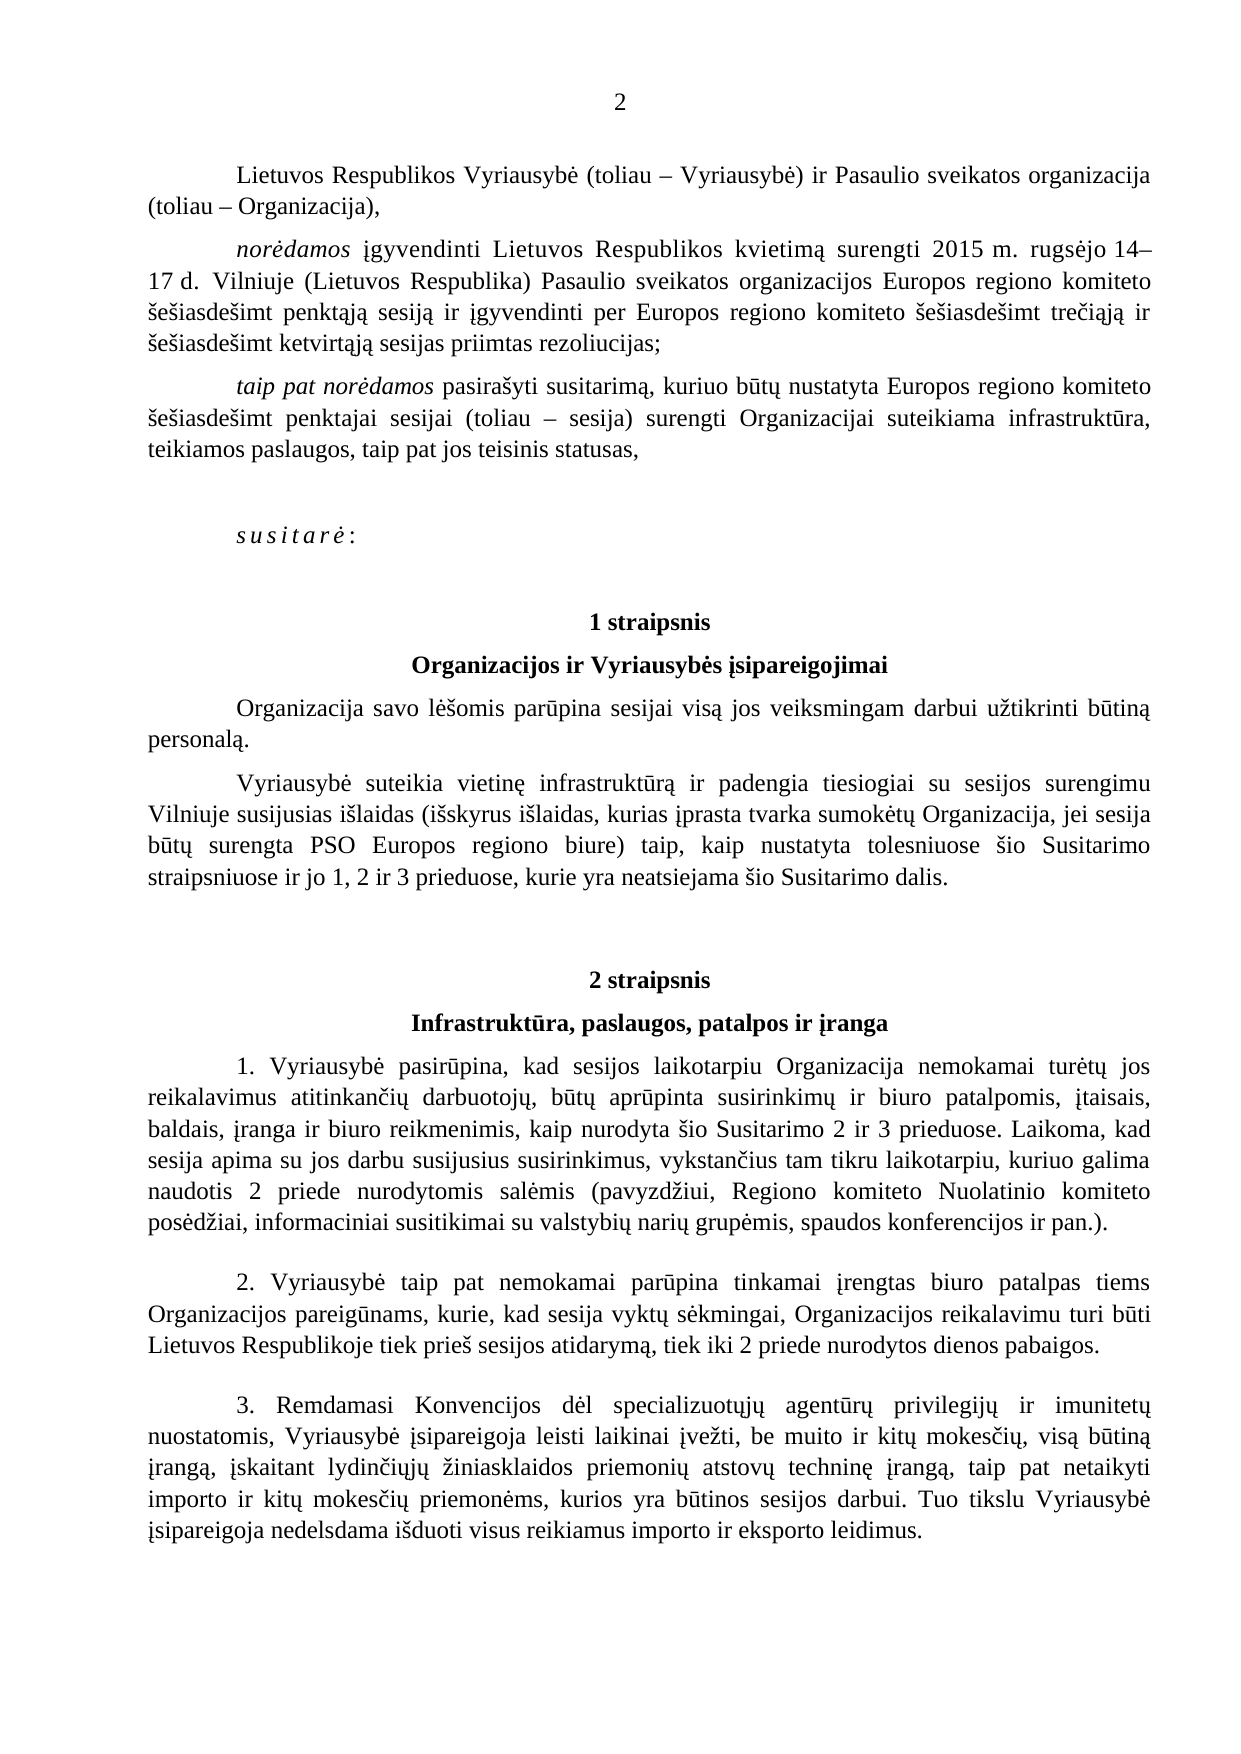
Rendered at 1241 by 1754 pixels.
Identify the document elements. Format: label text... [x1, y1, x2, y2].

text norėdamos įgyvendinti Lietuvos Respublikos kvietimą surengti 2015 m. rugsėjo 14–17 d. Vilniuje (Lietuvos Respublika) Pasaulio sveikatos organizacijos Europos regiono komiteto šešiasdešimt penktąją sesiją ir įgyvendinti per Europos regiono komiteto šešiasdešimt trečiąją ir šešiasdešimt ketvirtąją sesijas priimtas rezoliucijas; [148, 232, 1152, 357]
text 2 straipsnis [148, 962, 1152, 993]
text 1 straipsnis [148, 604, 1152, 636]
text Infrastruktūra, paslaugos, patalpos ir įranga [148, 1006, 1152, 1037]
text 2. Vyriausybė taip pat nemokamai parūpina tinkamai įrengtas biuro patalpas tiems Organizacijos pareigūnams, kurie, kad sesija vyktų sėkmingai, Organizacijos reikalavimu turi būti Lietuvos Respublikoje tiek prieš sesijos atidarymą, tiek iki 2 priede nurodytos dienos pabaigos. [148, 1265, 1152, 1359]
text 3. Remdamasi Konvencijos dėl specializuotųjų agentūrų privilegijų ir imunitetų nuostatomis, Vyriausybė įsipareigoja leisti laikinai įvežti, be muito ir kitų mokesčių, visą būtiną įrangą, įskaitant lydinčiųjų žiniasklaidos priemonių atstovų techninę įrangą, taip pat netaikyti importo ir kitų mokesčių priemonėms, kurios yra būtinos sesijos darbui. Tuo tikslu Vyriausybė įsipareigoja nedelsdama išduoti visus reikiamus importo ir eksporto leidimus. [148, 1387, 1152, 1544]
text taip pat norėdamos pasirašyti susitarimą, kuriuo būtų nustatyta Europos regiono komiteto šešiasdešimt penktajai sesijai (toliau – sesija) surengti Organizacijai suteikiama infrastruktūra, teikiamos paslaugos, taip pat jos teisinis statusas, [148, 369, 1152, 463]
text 1. Vyriausybė pasirūpina, kad sesijos laikotarpiu Organizacija nemokamai turėtų jos reikalavimus atitinkančių darbuotojų, būtų aprūpinta susirinkimų ir biuro patalpomis, įtaisais, baldais, įranga ir biuro reikmenimis, kaip nurodyta šio Susitarimo 2 ir 3 prieduose. Laikoma, kad sesija apima su jos darbu susijusius susirinkimus, vykstančius tam tikru laikotarpiu, kuriuo galima naudotis 2 priede nurodytomis salėmis (pavyzdžiui, Regiono komiteto Nuolatinio komiteto posėdžiai, informaciniai susitikimai su valstybių narių grupėmis, spaudos konferencijos ir pan.). [148, 1049, 1152, 1236]
text Vyriausybė suteikia vietinę infrastruktūrą ir padengia tiesiogiai su sesijos surengimu Vilniuje susijusias išlaidas (išskyrus išlaidas, kurias įprasta tvarka sumokėtų Organizacija, jei sesija būtų surengta PSO Europos regiono biure) taip, kaip nustatyta tolesniuose šio Susitarimo straipsniuose ir jo 1, 2 ir 3 prieduose, kurie yra neatsiejama šio Susitarimo dalis. [148, 765, 1152, 890]
text susitarė: [148, 518, 1152, 549]
text Lietuvos Respublikos Vyriausybė (toliau – Vyriausybė) ir Pasaulio sveikatos organizacija (toliau – Organizacija), [148, 157, 1152, 220]
text Organizacija savo lėšomis parūpina sesijai visą jos veiksmingam darbui užtikrinti būtiną personalą. [148, 691, 1152, 753]
text Organizacijos ir Vyriausybės įsipareigojimai [148, 648, 1152, 679]
